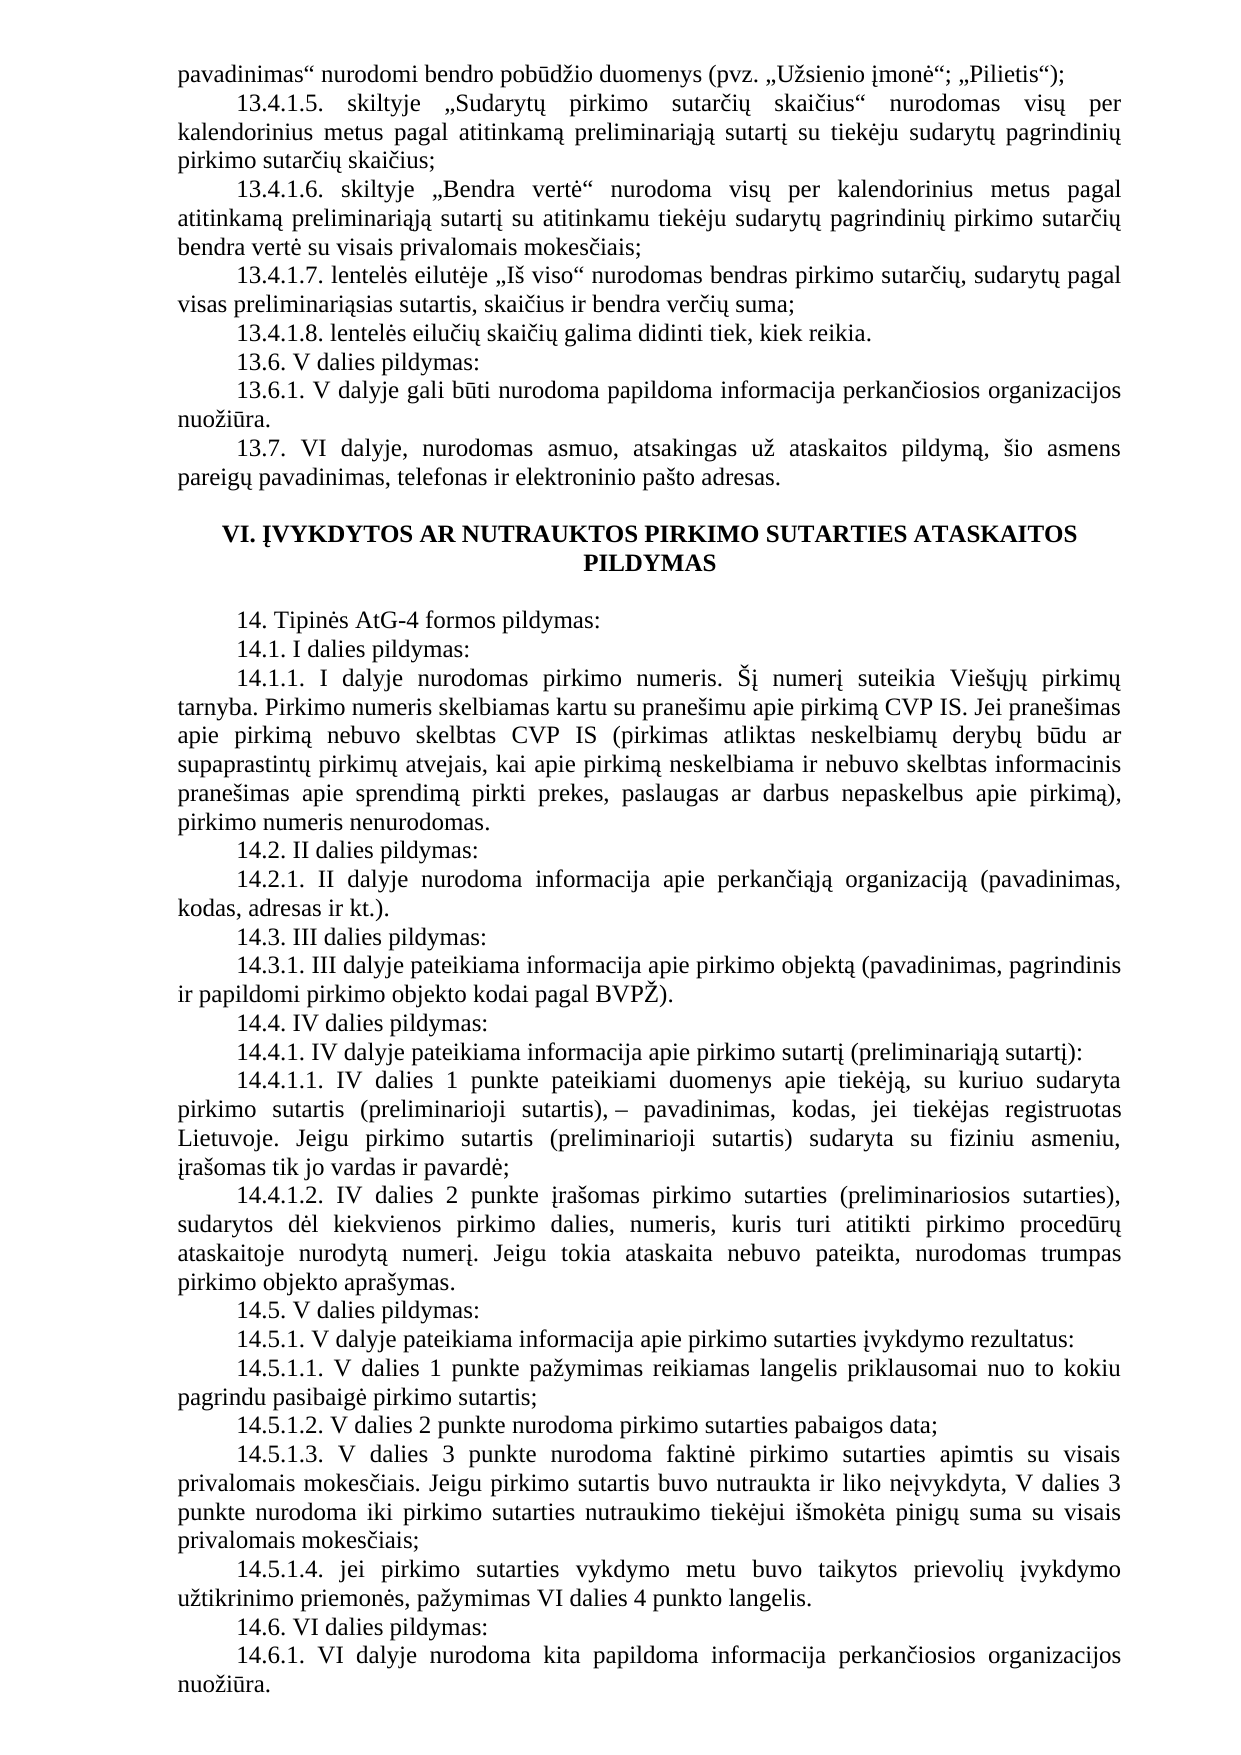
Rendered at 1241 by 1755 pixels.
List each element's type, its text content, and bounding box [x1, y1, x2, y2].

text 14.2.1. II dalyje nurodoma informacija apie perkančiąją organizaciją (pavadinimas, kodas, adresas ir kt.). [177, 864, 1122, 922]
text 14.5.1.1. V dalies 1 punkte pažymimas reikiamas langelis priklausomai nuo to kokiu pagrindu pasibaigė pirkimo sutartis; [177, 1353, 1122, 1410]
text 14.2. II dalies pildymas: [177, 835, 1122, 864]
text 14.4.1.2. IV dalies 2 punkte įrašomas pirkimo sutarties (preliminariosios sutarties), sudarytos dėl kiekvienos pirkimo dalies, numeris, kuris turi atitikti pirkimo procedūrų ataskaitoje nurodytą numerį. Jeigu tokia ataskaita nebuvo pateikta, nurodomas trumpas pirkimo objekto aprašymas. [177, 1180, 1122, 1295]
text 14.4.1.1. IV dalies 1 punkte pateikiami duomenys apie tiekėją, su kuriuo sudaryta pirkimo sutartis (preliminarioji sutartis), – pavadinimas, kodas, jei tiekėjas registruotas Lietuvoje. Jeigu pirkimo sutartis (preliminarioji sutartis) sudaryta su fiziniu asmeniu, įrašomas tik jo vardas ir pavardė; [177, 1065, 1122, 1180]
text 14.6.1. VI dalyje nurodoma kita papildoma informacija perkančiosios organizacijos nuožiūra. [177, 1640, 1122, 1698]
text 14.5. V dalies pildymas: [177, 1295, 1122, 1324]
text 13.4.1.6. skiltyje „Bendra vertė“ nurodoma visų per kalendorinius metus pagal atitinkamą preliminariąją sutartį su atitinkamu tiekėju sudarytų pagrindinių pirkimo sutarčių bendra vertė su visais privalomais mokesčiais; [177, 174, 1122, 260]
text 14.4. IV dalies pildymas: [177, 1008, 1122, 1037]
text 14.3.1. III dalyje pateikiama informacija apie pirkimo objektą (pavadinimas, pagrindinis ir papildomi pirkimo objekto kodai pagal BVPŽ). [177, 950, 1122, 1008]
text VI. ĮVYKDYTOS AR NUTRAUKTOS PIRKIMO SUTARTIES ATASKAITOS PILDYMAS [177, 519, 1122, 577]
text 13.6. V dalies pildymas: [177, 347, 1122, 375]
text 14.6. VI dalies pildymas: [177, 1612, 1122, 1640]
text 13.6.1. V dalyje gali būti nurodoma papildoma informacija perkančiosios organizacijos nuožiūra. [177, 375, 1122, 433]
text 14.5.1.3. V dalies 3 punkte nurodoma faktinė pirkimo sutarties apimtis su visais privalomais mokesčiais. Jeigu pirkimo sutartis buvo nutraukta ir liko neįvykdyta, V dalies 3 punkte nurodoma iki pirkimo sutarties nutraukimo tiekėjui išmokėta pinigų suma su visais privalomais mokesčiais; [177, 1439, 1122, 1554]
text pavadinimas“ nurodomi bendro pobūdžio duomenys (pvz. „Užsienio įmonė“; „Pilietis“); [177, 59, 1122, 88]
text 13.4.1.8. lentelės eilučių skaičių galima didinti tiek, kiek reikia. [177, 318, 1122, 347]
text 14.5.1.4. jei pirkimo sutarties vykdymo metu buvo taikytos prievolių įvykdymo užtikrinimo priemonės, pažymimas VI dalies 4 punkto langelis. [177, 1554, 1122, 1612]
text 14.3. III dalies pildymas: [177, 922, 1122, 950]
text 14.1. I dalies pildymas: [177, 634, 1122, 663]
text 14.4.1. IV dalyje pateikiama informacija apie pirkimo sutartį (preliminariąją sutartį): [177, 1037, 1122, 1065]
text 14.1.1. I dalyje nurodomas pirkimo numeris. Šį numerį suteikia Viešųjų pirkimų tarnyba. Pirkimo numeris skelbiamas kartu su pranešimu apie pirkimą CVP IS. Jei pranešimas apie pirkimą nebuvo skelbtas CVP IS (pirkimas atliktas neskelbiamų derybų būdu ar supaprastintų pirkimų atvejais, kai apie pirkimą neskelbiama ir nebuvo skelbtas informacinis pranešimas apie sprendimą pirkti prekes, paslaugas ar darbus nepaskelbus apie pirkimą), pirkimo numeris nenurodomas. [177, 663, 1122, 835]
text 13.4.1.7. lentelės eilutėje „Iš viso“ nurodomas bendras pirkimo sutarčių, sudarytų pagal visas preliminariąsias sutartis, skaičius ir bendra verčių suma; [177, 260, 1122, 318]
text 13.4.1.5. skiltyje „Sudarytų pirkimo sutarčių skaičius“ nurodomas visų per kalendorinius metus pagal atitinkamą preliminariąją sutartį su tiekėju sudarytų pagrindinių pirkimo sutarčių skaičius; [177, 88, 1122, 174]
text 14. Tipinės AtG-4 formos pildymas: [177, 605, 1122, 634]
text 14.5.1. V dalyje pateikiama informacija apie pirkimo sutarties įvykdymo rezultatus: [177, 1324, 1122, 1353]
text 14.5.1.2. V dalies 2 punkte nurodoma pirkimo sutarties pabaigos data; [177, 1410, 1122, 1439]
text 13.7. VI dalyje, nurodomas asmuo, atsakingas už ataskaitos pildymą, šio asmens pareigų pavadinimas, telefonas ir elektroninio pašto adresas. [177, 433, 1122, 490]
